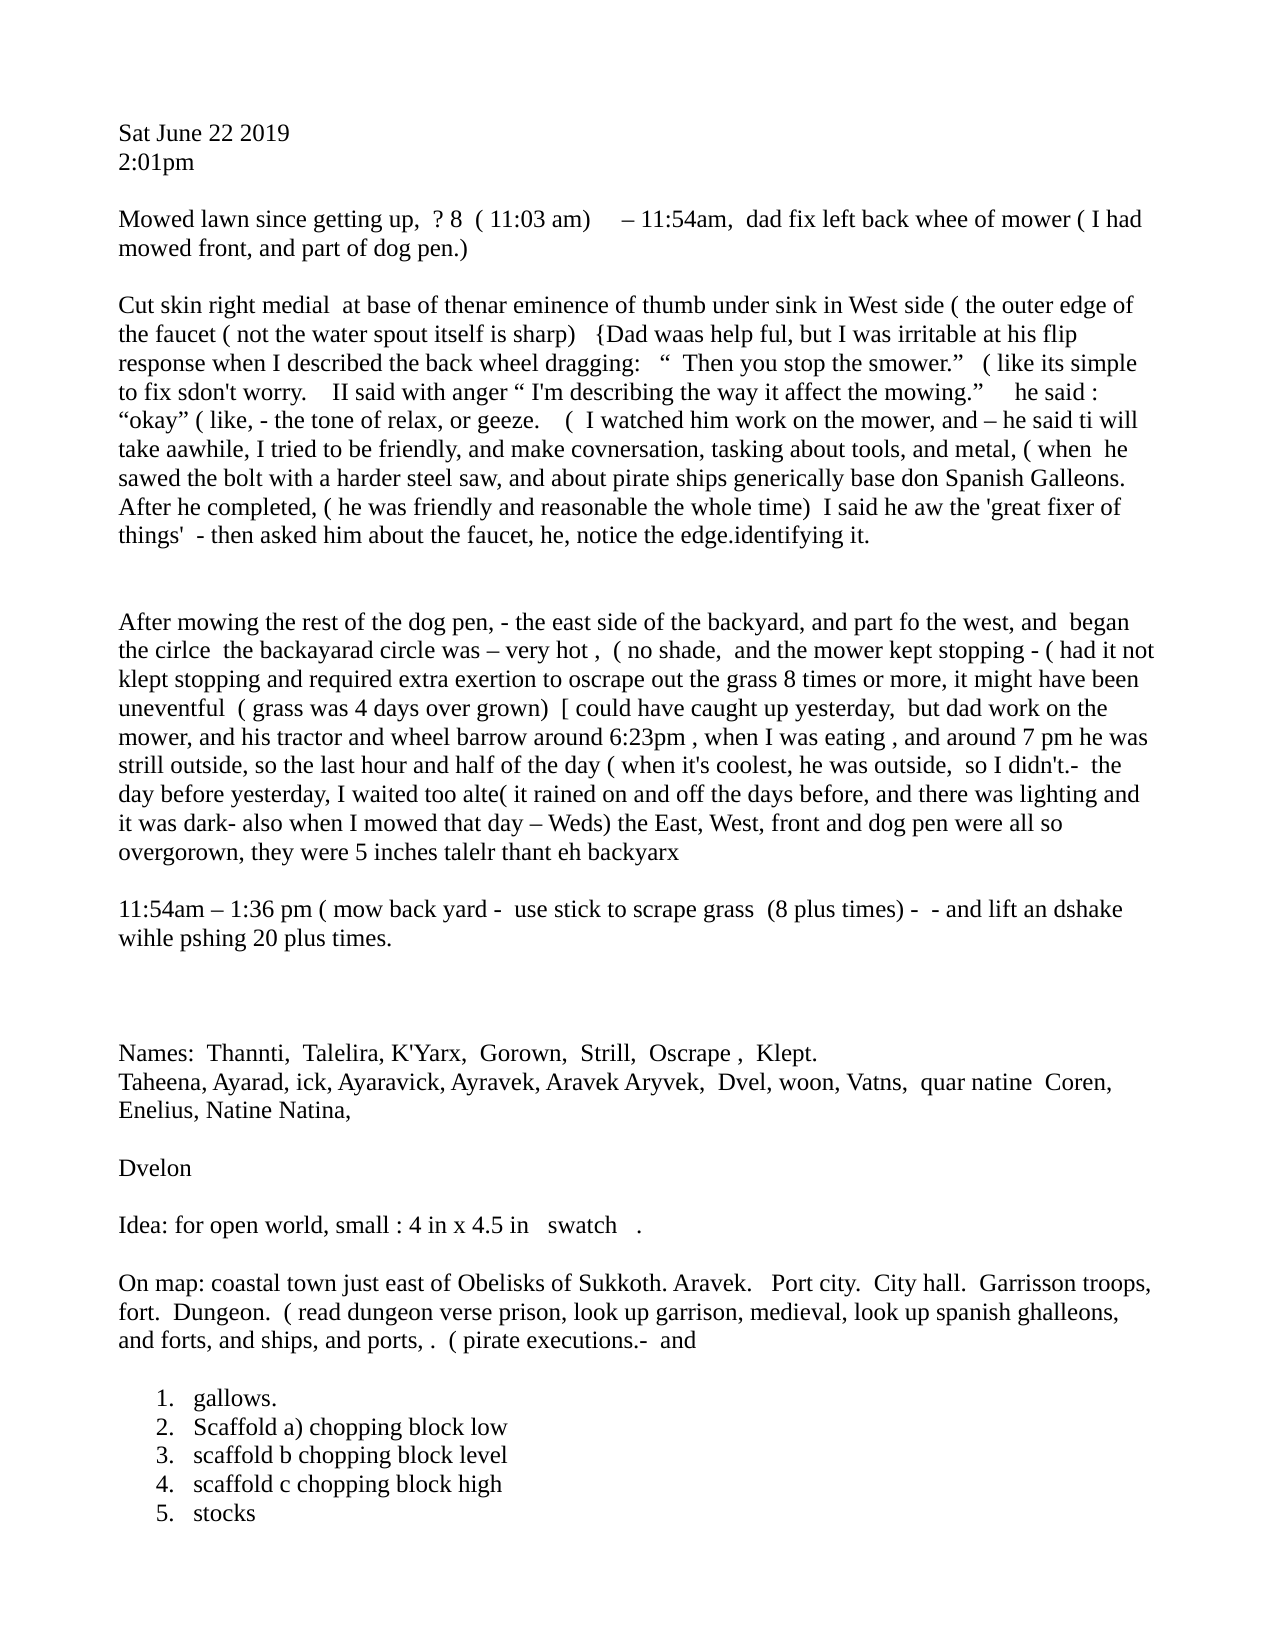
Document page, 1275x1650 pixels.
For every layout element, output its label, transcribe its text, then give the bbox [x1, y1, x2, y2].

text On map: coastal town just east of Obelisks of Sukkoth. Aravek. Port city. City hall. Garrisson troops, fort. Dungeon. ( read dungeon verse prison, look up garrison, medieval, look up spanish ghalleons, and forts, and ships, and ports, . ( pirate executions.- and [118, 1268, 1157, 1354]
text Dvelon [118, 1153, 1157, 1182]
text After mowing the rest of the dog pen, - the east side of the backyard, and part fo the west, and began the cirlce the backayarad circle was – very hot , ( no shade, and the mower kept stopping - ( had it not klept stopping and required extra exertion to oscrape out the grass 8 times or more, it might have been uneventful ( grass was 4 days over grown) [ could have caught up yesterday, but dad work on the mower, and his tractor and wheel barrow around 6:23pm , when I was eating , and around 7 pm he was strill outside, so the last hour and half of the day ( when it's coolest, he was outside, so I didn't.- the day before yesterday, I waited too alte( it rained on and off the days before, and there was lighting and it was dark- also when I mowed that day – Weds) the East, West, front and dog pen were all so overgorown, they were 5 inches talelr thant eh backyarx [118, 607, 1157, 866]
text Mowed lawn since getting up, ? 8 ( 11:03 am) – 11:54am, dad fix left back whee of mower ( I had mowed front, and part of dog pen.) [118, 204, 1157, 262]
list stocks [156, 1498, 1157, 1527]
text Cut skin right medial at base of thenar eminence of thumb under sink in West side ( the outer edge of the faucet ( not the water spout itself is sharp) {Dad waas help ful, but I was irritable at his flip response when I described the back wheel dragging: “ Then you stop the smower.” ( like its simple to fix sdon't worry. II said with anger “ I'm describing the way it affect the mowing.” he said : “okay” ( like, - the tone of relax, or geeze. ( I watched him work on the mower, and – he said ti will take aawhile, I tried to be friendly, and make covnersation, tasking about tools, and metal, ( when he sawed the bolt with a harder steel saw, and about pirate ships generically base don Spanish Galleons. After he completed, ( he was friendly and reasonable the whole time) I said he aw the 'great fixer of things' - then asked him about the faucet, he, notice the edge.identifying it. [118, 291, 1157, 549]
list scaffold b chopping block level [156, 1441, 1157, 1469]
list scaffold c chopping block high [156, 1469, 1157, 1498]
list Scaffold a) chopping block low [156, 1412, 1157, 1441]
text Sat June 22 2019 [118, 118, 1157, 147]
text Idea: for open world, small : 4 in x 4.5 in swatch . [118, 1211, 1157, 1239]
text Taheena, Ayarad, ick, Ayaravick, Ayravek, Aravek Aryvek, Dvel, woon, Vatns, quar natine Coren, Enelius, Natine Natina, [118, 1067, 1157, 1124]
list gallows. [156, 1383, 1157, 1412]
text 2:01pm [118, 147, 1157, 176]
text Names: Thannti, Talelira, K'Yarx, Gorown, Strill, Oscrape , Klept. [118, 1038, 1157, 1067]
text 11:54am – 1:36 pm ( mow back yard - use stick to scrape grass (8 plus times) - - and lift an dshake wihle pshing 20 plus times. [118, 894, 1157, 952]
